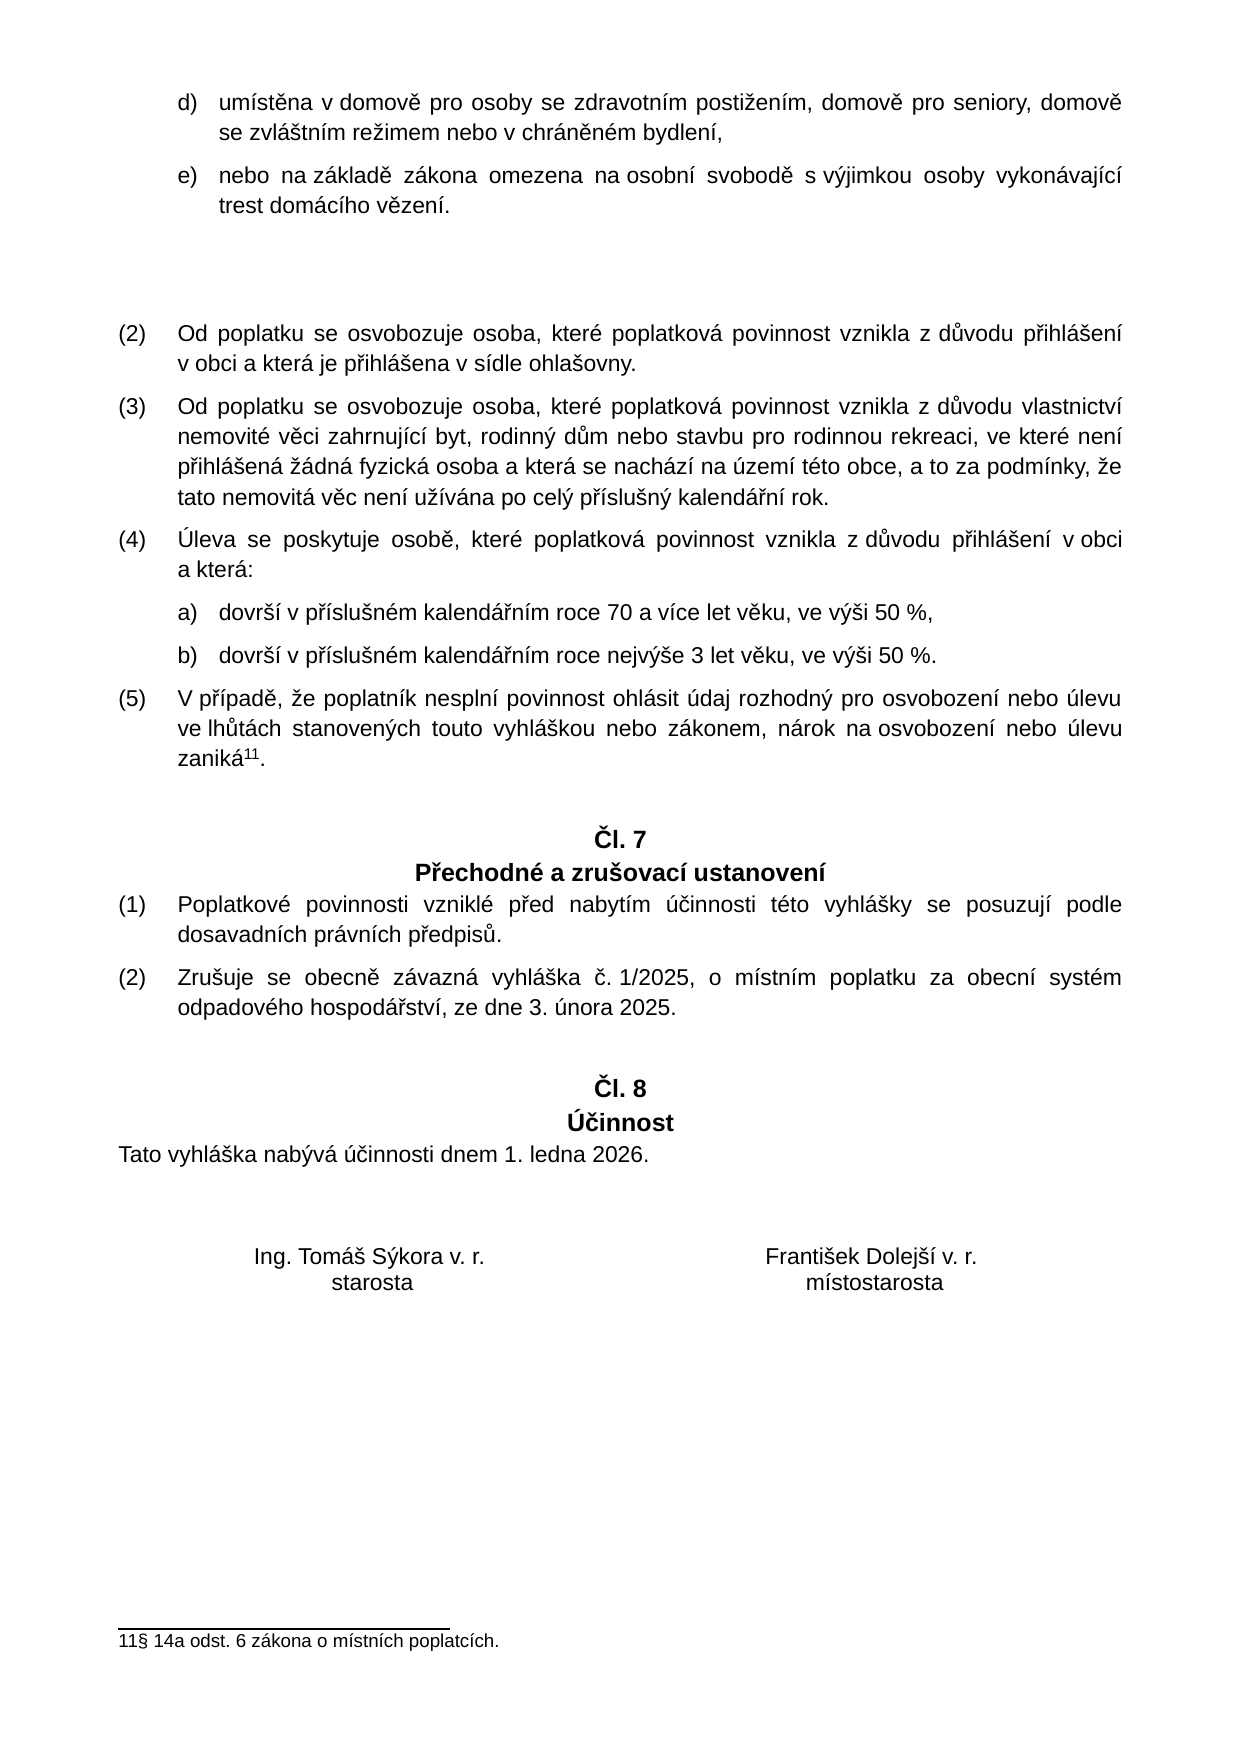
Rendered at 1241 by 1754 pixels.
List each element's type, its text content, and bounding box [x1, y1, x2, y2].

list V případě, že poplatník nesplní povinnost ohlásit údaj rozhodný pro osvobození nebo úlevu ve lhůtách stanovených touto vyhláškou nebo zákonem, nárok na osvobození nebo úlevu zaniká. [118, 684, 1122, 771]
table_header Ing. Tomáš Sýkora v. r. starosta [118, 1183, 620, 1301]
list Úleva se poskytuje osobě, které poplatková povinnost vznikla z důvodu přihlášení v obci a která: [118, 526, 1122, 583]
list Poplatkové povinnosti vzniklé před nabytím účinnosti této vyhlášky se posuzují podle dosavadních právních předpisů. [118, 891, 1122, 948]
list § 14a odst. 6 zákona o místních poplatcích. [118, 1629, 1122, 1651]
list dovrší v příslušném kalendářním roce 70 a více let věku, ve výši 50 %, [177, 599, 1122, 625]
table_cell [118, 1301, 620, 1419]
subtitle Čl. 7 Přechodné a zrušovací ustanovení [118, 825, 1122, 887]
table_header František Dolejší v. r. místostarosta [620, 1183, 1122, 1301]
list umístěna v domově pro osoby se zdravotním postižením, domově pro seniory, domově se zvláštním režimem nebo v chráněném bydlení, [177, 89, 1122, 145]
text Tato vyhláška nabývá účinnosti dnem 1. ledna 2026. [118, 1141, 1122, 1167]
table_cell [620, 1301, 1122, 1419]
list dovrší v příslušném kalendářním roce nejvýše 3 let věku, ve výši 50 %. [177, 642, 1122, 668]
list Zrušuje se obecně závazná vyhláška č. 1/2025, o místním poplatku za obecní systém odpadového hospodářství, ze dne 3. února 2025. [118, 964, 1122, 1021]
subtitle Čl. 8 Účinnost [118, 1074, 1122, 1136]
list Od poplatku se osvobozuje osoba, které poplatková povinnost vznikla z důvodu přihlášení v obci a která je přihlášena v sídle ohlašovny. [118, 320, 1122, 376]
list Od poplatku se osvobozuje osoba, které poplatková povinnost vznikla z důvodu vlastnictví nemovité věci zahrnující byt, rodinný dům nebo stavbu pro rodinnou rekreaci, ve které není přihlášená žádná fyzická osoba a která se nachází na území této obce, a to za podmínky, že tato nemovitá věc není užívána po celý příslušný kalendářní rok. [118, 393, 1122, 510]
list nebo na základě zákona omezena na osobní svobodě s výjimkou osoby vykonávající trest domácího vězení. [177, 162, 1122, 218]
